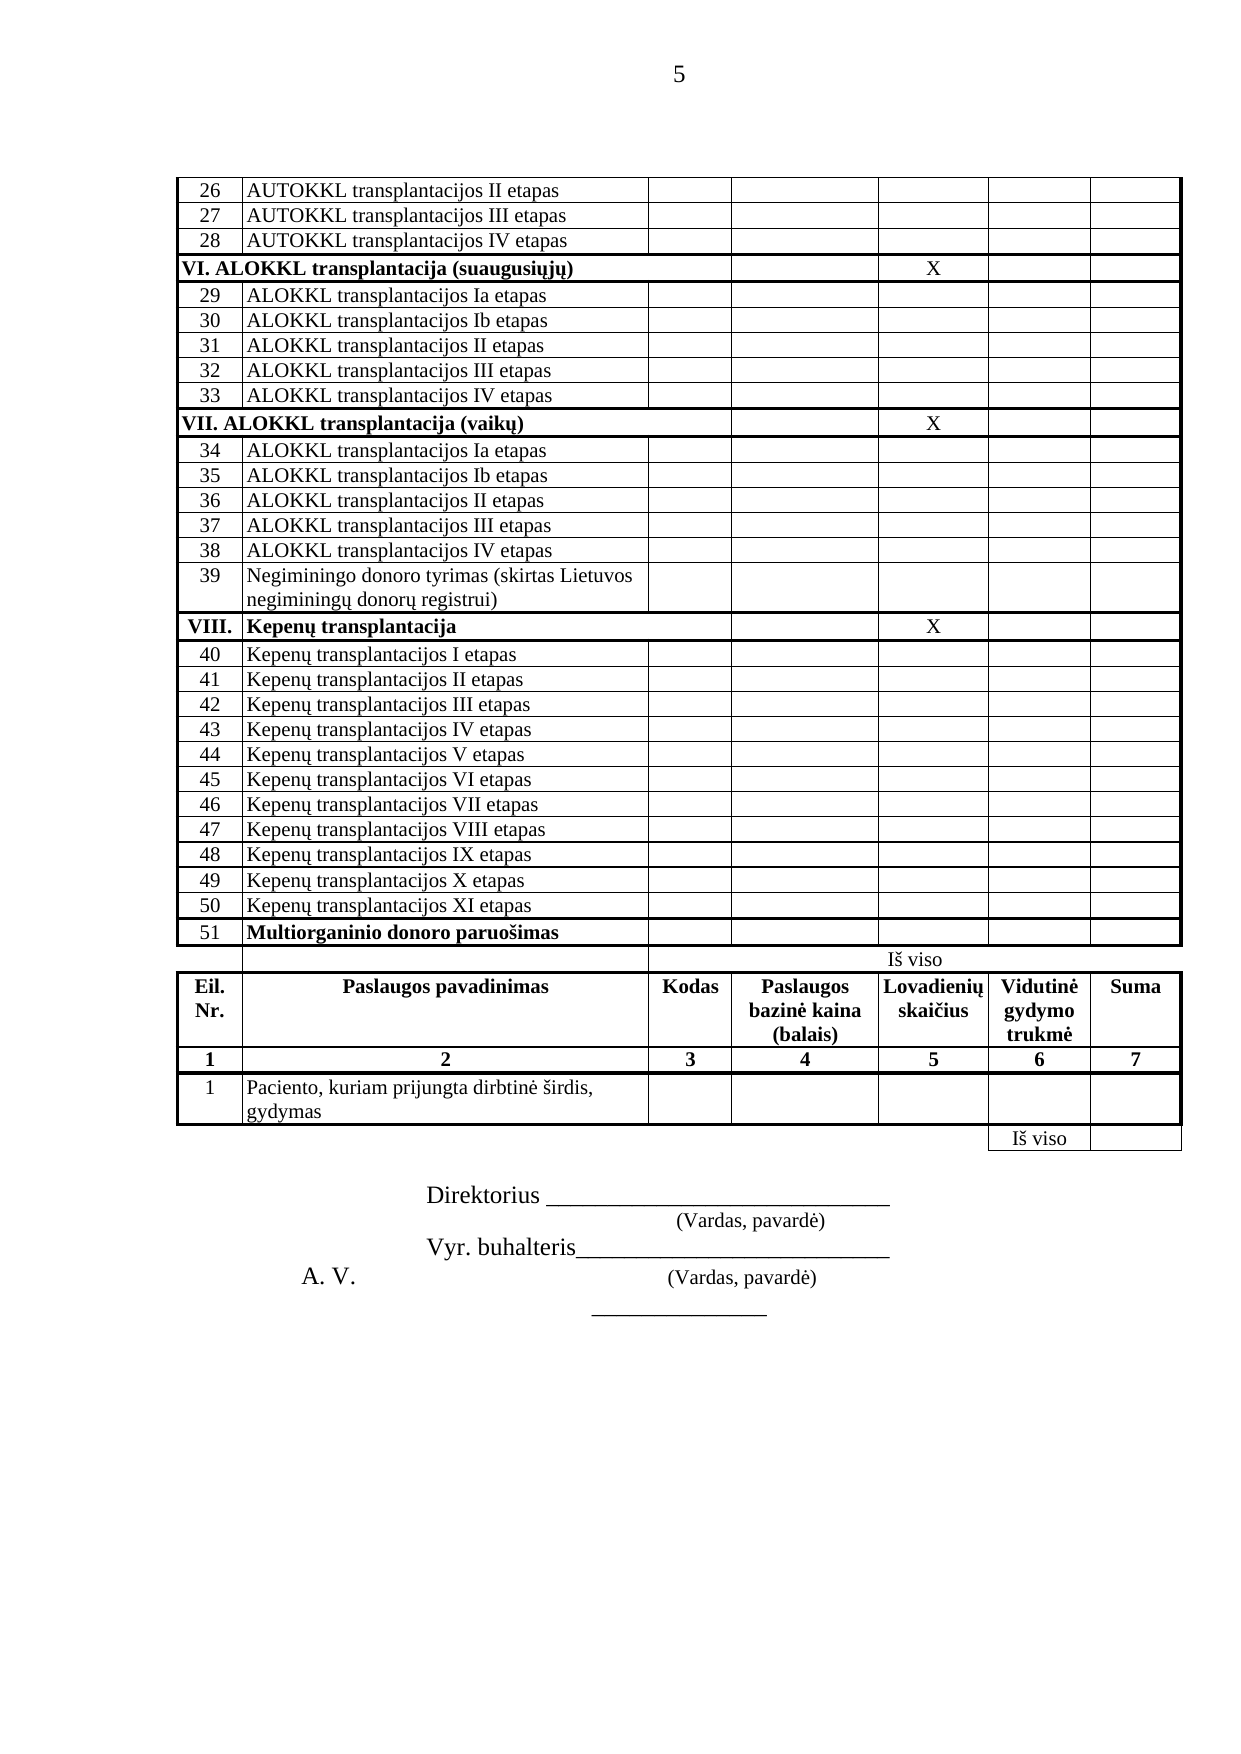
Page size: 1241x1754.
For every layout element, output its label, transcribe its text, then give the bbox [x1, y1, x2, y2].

table_cell [874, 383, 878, 407]
table_cell [732, 868, 736, 892]
table_cell 33 [238, 383, 242, 407]
table_cell [177, 1126, 181, 1150]
table_cell [732, 513, 736, 537]
table_cell Lovadienių skaičius [879, 974, 988, 1046]
table_cell 43 [238, 717, 242, 741]
table_cell [1086, 642, 1090, 666]
table_cell [732, 614, 736, 638]
table_cell [732, 358, 736, 382]
table_cell [874, 538, 878, 562]
table_cell [649, 642, 653, 666]
table_cell [732, 920, 736, 944]
table_cell [649, 283, 653, 307]
table_cell [1086, 717, 1090, 741]
table_cell [984, 229, 988, 252]
table_cell [649, 767, 653, 791]
table_cell [874, 742, 878, 766]
table_cell [874, 256, 878, 280]
table_cell [984, 642, 988, 666]
table_cell [732, 692, 736, 716]
table_cell [732, 1075, 878, 1123]
table_cell [984, 893, 988, 917]
table_cell [649, 817, 653, 841]
table_cell [1086, 256, 1090, 280]
table_cell [989, 717, 993, 741]
table_cell 45 [238, 767, 242, 791]
table_cell [989, 563, 1090, 611]
table_cell 44 [238, 742, 242, 766]
table_cell [732, 410, 736, 434]
table_cell [874, 438, 878, 462]
table_cell [649, 893, 653, 917]
table_cell [649, 463, 653, 487]
table_cell [984, 333, 988, 357]
text Direktorius [352, 1180, 1181, 1208]
table_cell [1086, 203, 1090, 227]
table_cell [649, 229, 653, 252]
table_cell [649, 358, 653, 382]
table_cell 39 [179, 563, 242, 611]
table_cell [874, 463, 878, 487]
table_cell [989, 283, 993, 307]
table_cell 42 [238, 692, 242, 716]
table_cell [989, 410, 993, 434]
table_cell 3 [649, 1048, 653, 1071]
table_cell [984, 767, 988, 791]
table_cell 48 [238, 843, 242, 866]
table_cell 6 [1086, 1048, 1090, 1071]
table_cell [649, 488, 653, 512]
table_cell [874, 488, 878, 512]
table_cell 1 [179, 1075, 242, 1123]
table_cell [649, 513, 653, 537]
table_cell [874, 642, 878, 666]
table_cell [874, 283, 878, 307]
table_cell Paslaugos pavadinimas [243, 974, 648, 1046]
table_cell [989, 893, 993, 917]
table_cell [989, 203, 993, 227]
table_cell [238, 947, 242, 971]
table_cell [1086, 868, 1090, 892]
table_cell [732, 792, 736, 816]
table_cell [649, 742, 653, 766]
table_cell [732, 203, 736, 227]
table_cell [649, 203, 653, 227]
table_cell [984, 817, 988, 841]
table_cell [874, 358, 878, 382]
table_cell [989, 742, 993, 766]
table_cell [1091, 563, 1179, 611]
table_cell [989, 229, 993, 252]
table_cell [1086, 229, 1090, 252]
table_cell [649, 843, 653, 866]
table_cell [1086, 283, 1090, 307]
table_cell X [984, 256, 988, 280]
table_cell [874, 792, 878, 816]
table_cell [989, 817, 993, 841]
table_cell 37 [238, 513, 242, 537]
table_cell [984, 667, 988, 691]
table_cell [649, 538, 653, 562]
table_cell [649, 692, 653, 716]
table_cell [1086, 383, 1090, 407]
table_cell [1086, 488, 1090, 512]
table_cell [874, 717, 878, 741]
table_cell [989, 767, 993, 791]
table_cell [984, 692, 988, 716]
table_cell [984, 283, 988, 307]
table_cell [989, 358, 993, 382]
table_cell [984, 717, 988, 741]
table_cell [984, 308, 988, 332]
table_cell 41 [238, 667, 242, 691]
table_cell 26 [238, 178, 242, 202]
table_cell [1086, 843, 1090, 866]
table_cell [989, 1075, 1090, 1123]
table_cell 34 [238, 438, 242, 462]
table_cell [177, 947, 181, 971]
table_cell [989, 642, 993, 666]
table_cell [984, 358, 988, 382]
table_cell [989, 308, 993, 332]
table_cell [1086, 792, 1090, 816]
table_cell [984, 383, 988, 407]
table_cell [874, 614, 878, 638]
text (Vardas, pavardė) [602, 1208, 1181, 1232]
table_cell [644, 947, 648, 971]
table_cell [874, 817, 878, 841]
table_cell [732, 308, 736, 332]
table_cell [649, 308, 653, 332]
table_cell [1086, 614, 1090, 638]
table_cell [989, 513, 993, 537]
table_cell [1086, 767, 1090, 791]
table_cell [732, 333, 736, 357]
table_cell X [984, 410, 988, 434]
table_cell 47 [238, 817, 242, 841]
table_cell [732, 283, 736, 307]
table_cell 30 [238, 308, 242, 332]
table_cell 50 [238, 893, 242, 917]
table_cell [732, 563, 878, 611]
table_cell [989, 920, 993, 944]
table_cell 36 [238, 488, 242, 512]
table_cell [874, 843, 878, 866]
table_cell [649, 717, 653, 741]
table_cell 49 [238, 868, 242, 892]
table_cell [989, 256, 993, 280]
table_cell [989, 843, 993, 866]
table_cell [649, 333, 653, 357]
table_cell [1086, 920, 1090, 944]
table_cell [984, 742, 988, 766]
table_cell [874, 667, 878, 691]
table_cell [989, 614, 993, 638]
table_cell [874, 767, 878, 791]
table_cell [732, 817, 736, 841]
table_cell [874, 333, 878, 357]
table_cell [649, 792, 653, 816]
table_cell 51 [238, 920, 242, 944]
table_cell [984, 538, 988, 562]
table_cell [732, 383, 736, 407]
table_cell [984, 438, 988, 462]
table_cell [989, 488, 993, 512]
table_cell [984, 178, 988, 202]
table_cell 28 [238, 229, 242, 252]
table_cell X [984, 614, 988, 638]
table_cell [1177, 1126, 1181, 1150]
table_cell Kodas [649, 974, 731, 1046]
table_cell [989, 692, 993, 716]
table_cell 4 [874, 1048, 878, 1071]
table_cell [732, 488, 736, 512]
table_cell [984, 920, 988, 944]
table_cell [874, 410, 878, 434]
table_cell [1086, 538, 1090, 562]
table_cell [874, 692, 878, 716]
table_cell [874, 203, 878, 227]
table_cell [649, 667, 653, 691]
table_cell [732, 767, 736, 791]
table_cell [874, 308, 878, 332]
table_cell [1091, 1075, 1179, 1123]
table_cell [874, 868, 878, 892]
table_cell [649, 383, 653, 407]
table_cell 1 [238, 1048, 242, 1071]
table_cell 32 [238, 358, 242, 382]
table_cell [732, 893, 736, 917]
table_cell [989, 178, 993, 202]
table_cell [989, 868, 993, 892]
table_cell [874, 229, 878, 252]
table_cell [732, 178, 736, 202]
table_cell 46 [238, 792, 242, 816]
table_cell [1086, 692, 1090, 716]
table_cell 40 [238, 642, 242, 666]
table_cell [879, 563, 988, 611]
table_cell [984, 1126, 988, 1150]
table_cell [649, 563, 731, 611]
table_cell [1086, 178, 1090, 202]
table_cell [1086, 463, 1090, 487]
table_cell 2 [644, 1048, 648, 1071]
table_cell 6 [989, 1048, 993, 1071]
table_cell 35 [238, 463, 242, 487]
table_cell [879, 1075, 988, 1123]
table_cell [1086, 742, 1090, 766]
table_cell [649, 1075, 731, 1123]
table_cell [1086, 893, 1090, 917]
table_cell [732, 642, 736, 666]
table_cell [989, 438, 993, 462]
table_cell [984, 203, 988, 227]
table_cell [989, 538, 993, 562]
table_cell [984, 792, 988, 816]
table_cell [1086, 817, 1090, 841]
table_cell [732, 463, 736, 487]
table_cell [1086, 513, 1090, 537]
table_cell [649, 178, 653, 202]
table_cell [732, 843, 736, 866]
table_cell [874, 513, 878, 537]
table_cell [989, 667, 993, 691]
table_cell [1086, 358, 1090, 382]
table_cell [649, 438, 653, 462]
table_cell [649, 868, 653, 892]
table_cell [989, 792, 993, 816]
table_cell Eil. Nr. [179, 974, 242, 1046]
table_cell [1086, 333, 1090, 357]
table_cell 27 [238, 203, 242, 227]
text ______________ [177, 1290, 1181, 1319]
table_cell [984, 488, 988, 512]
table_cell [874, 178, 878, 202]
table_cell [732, 717, 736, 741]
table_cell [1086, 308, 1090, 332]
table_cell [732, 229, 736, 252]
table_cell [989, 463, 993, 487]
table_cell [984, 843, 988, 866]
table_cell [989, 333, 993, 357]
table_cell [649, 920, 653, 944]
table_cell [732, 438, 736, 462]
table_cell [989, 383, 993, 407]
table_cell [732, 742, 736, 766]
table_cell [984, 463, 988, 487]
table_cell [1086, 438, 1090, 462]
table_cell 5 [984, 1048, 988, 1071]
text Vyr. buhalteris [352, 1232, 1181, 1261]
table_cell 29 [238, 283, 242, 307]
table_cell [874, 893, 878, 917]
table_cell [732, 256, 736, 280]
table_cell [874, 920, 878, 944]
table_cell 31 [238, 333, 242, 357]
table_cell 4 [732, 1048, 736, 1071]
table_cell [1086, 667, 1090, 691]
table_cell Suma [1091, 974, 1179, 1046]
table_cell 38 [238, 538, 242, 562]
text A. V. (Vardas, pavardė) [227, 1261, 1181, 1290]
table_cell [1086, 410, 1090, 434]
table_cell [984, 868, 988, 892]
table_cell [732, 667, 736, 691]
table_cell [732, 538, 736, 562]
table_cell [984, 513, 988, 537]
